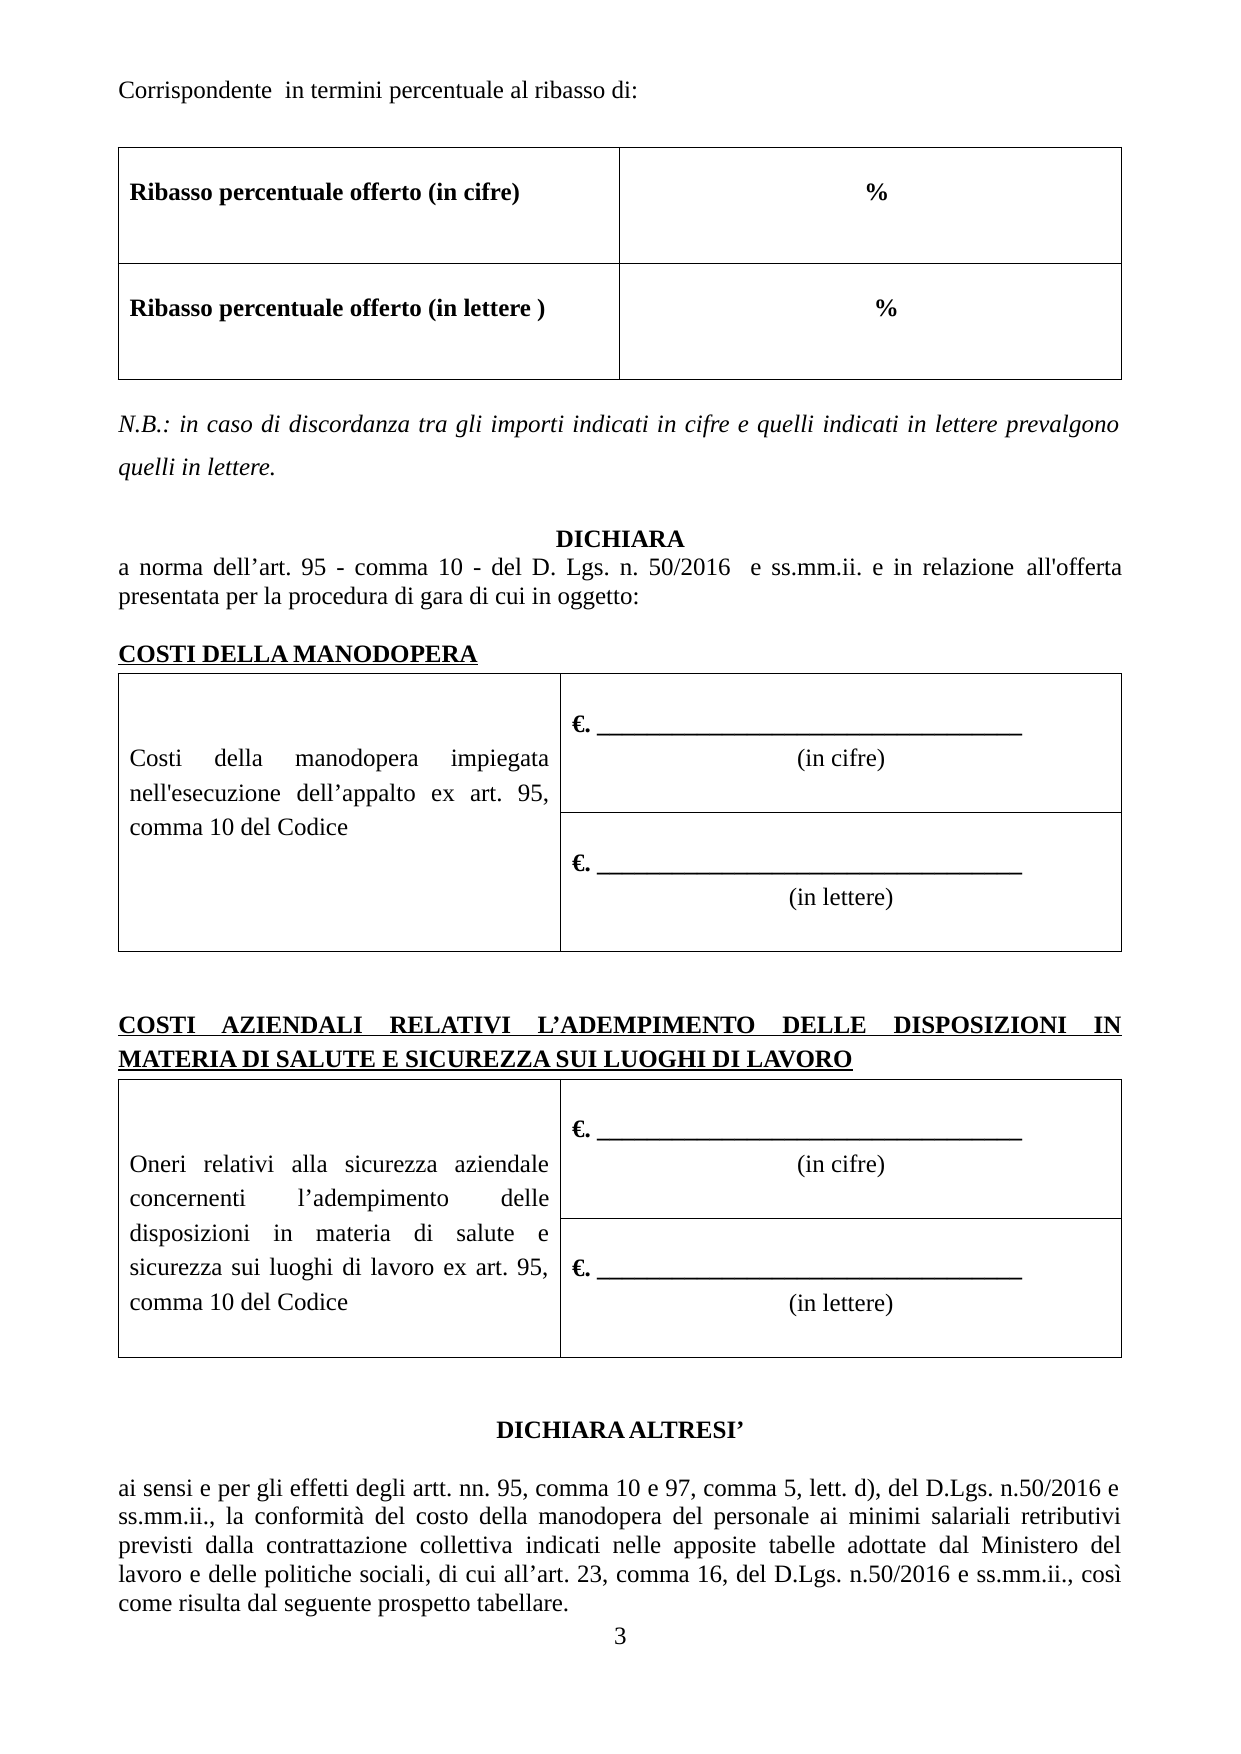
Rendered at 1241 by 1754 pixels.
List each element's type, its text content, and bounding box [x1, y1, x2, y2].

text a norma dell’art. 95 - comma 10 - del D. Lgs. n. 50/2016 e ss.mm.ii. e in relazione all'offerta presentata per la procedura di gara di cui in oggetto: [118, 552, 1122, 610]
table_cell % [620, 264, 1121, 379]
table_header % [620, 148, 1121, 263]
text MATERIA DI SALUTE E SICUREZZA SUI LUOGHI DI LAVORO [118, 1036, 1122, 1073]
text DICHIARA ALTRESI’ [118, 1415, 1122, 1444]
table_cell Ribasso percentuale offerto (in lettere ) [119, 264, 619, 379]
text COSTI AZIENDALI RELATIVI L’ADEMPIMENTO DELLE DISPOSIZIONI IN [118, 1010, 1122, 1035]
table_cell €. __________________________________ (in lettere) [561, 813, 1121, 951]
table_cell €. __________________________________ (in lettere) [561, 1219, 1121, 1357]
table_header Costi della manodopera impiegata nell'esecuzione dell’appalto ex art. 95, comma 10 del Codice [119, 674, 560, 951]
table_header €. __________________________________ (in cifre) [561, 674, 1121, 812]
table_header €. __________________________________ (in cifre) [561, 1080, 1121, 1218]
table_header Ribasso percentuale offerto (in cifre) [119, 148, 619, 263]
text COSTI DELLA MANODOPERA [118, 639, 1122, 667]
text DICHIARA [118, 524, 1122, 552]
text ai sensi e per gli effetti degli artt. nn. 95, comma 10 e 97, comma 5, lett. d), del D.Lgs. n.50/2016 e ss.mm.ii., la conformità del costo della manodopera del personale ai minimi salariali retributivi previsti dalla contrattazione collettiva indicati nelle apposite tabelle adottate dal Ministero del lavoro e delle politiche sociali, di cui all’art. 23, comma 16, del D.Lgs. n.50/2016 e ss.mm.ii., così come risulta dal seguente prospetto tabellare. [118, 1473, 1122, 1616]
text Corrispondente in termini percentuale al ribasso di: [118, 75, 1122, 104]
text N.B.: in caso di discordanza tra gli importi indicati in cifre e quelli indicati in lettere prevalgono quelli in lettere. [118, 409, 1122, 481]
table_header Oneri relativi alla sicurezza aziendale concernenti l’adempimento delle disposizioni in materia di salute e sicurezza sui luoghi di lavoro ex art. 95, comma 10 del Codice [119, 1080, 560, 1357]
